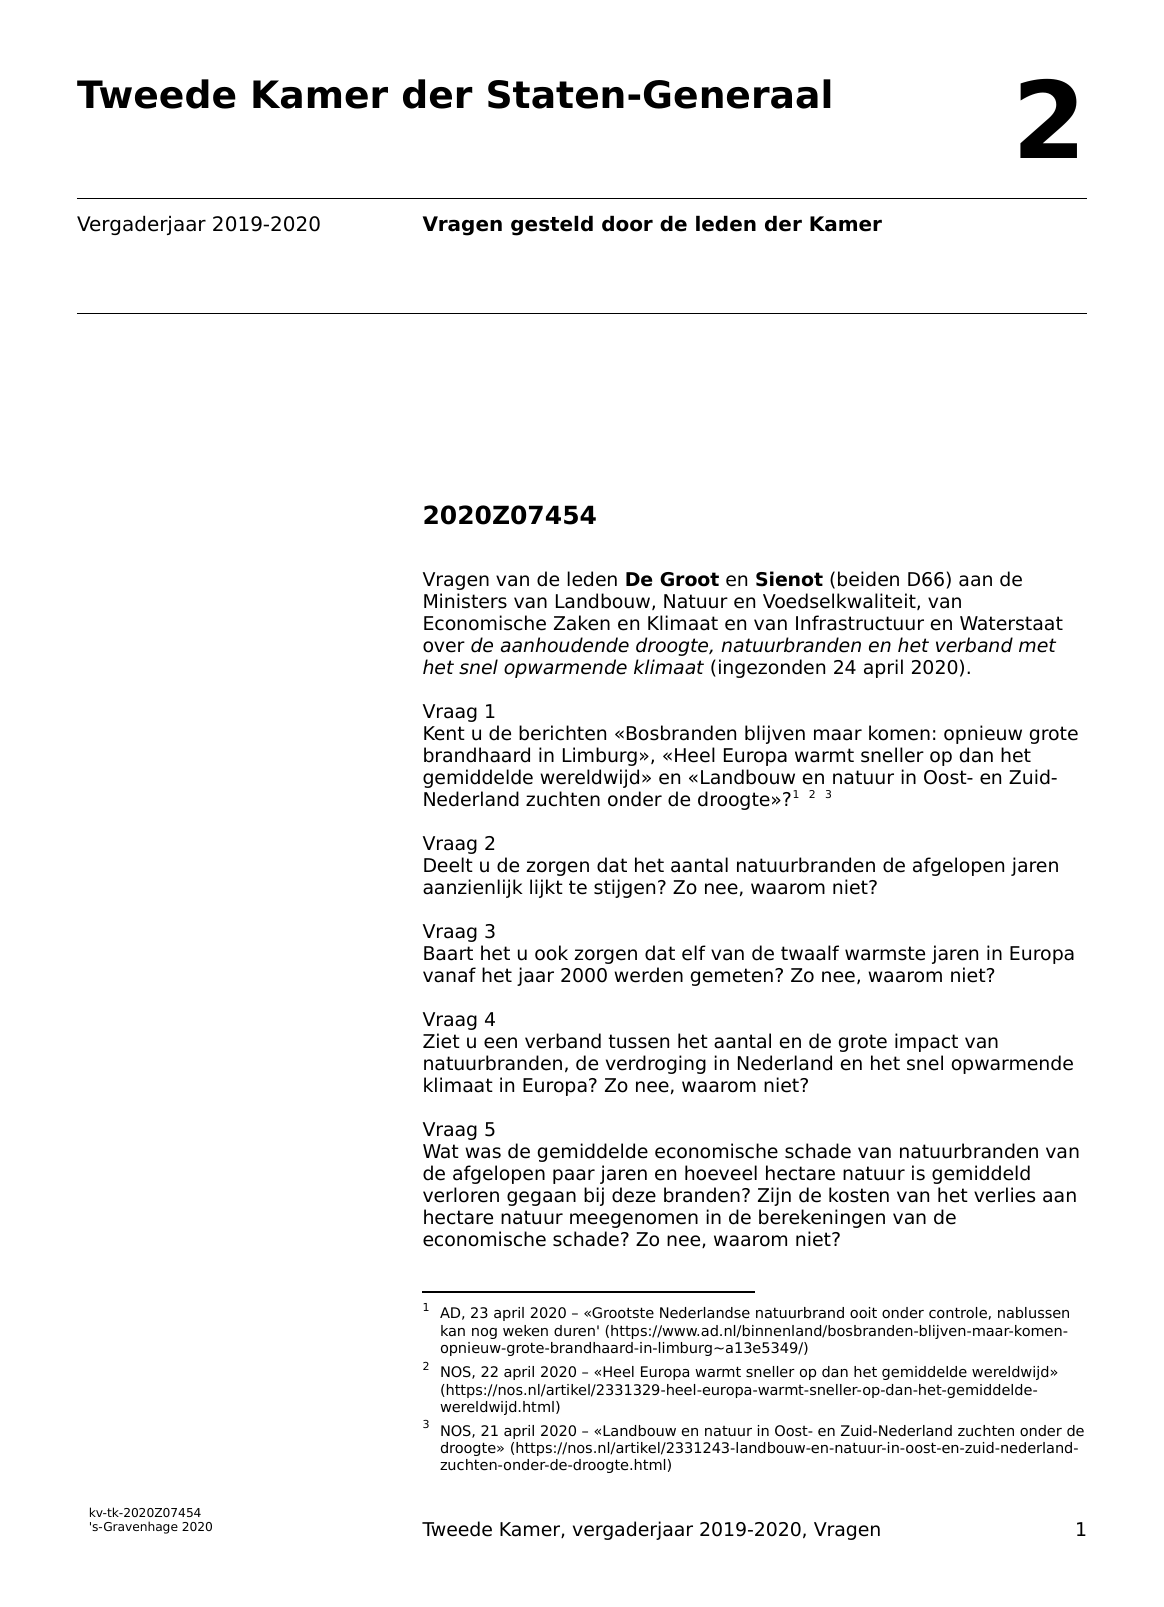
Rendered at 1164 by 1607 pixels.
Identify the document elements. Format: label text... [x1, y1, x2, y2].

table_header Tweede Kamer der Staten-Generaal [77, 59, 886, 198]
text Vraag 3 [422, 921, 1087, 943]
table_cell Vergaderjaar 2019-2020 [77, 199, 422, 313]
text kv-tk-2020Z07454 [88, 1506, 323, 1520]
text Vraag 4 [422, 1009, 1087, 1031]
text Vraag 5 [422, 1119, 1087, 1141]
text NOS, 21 april 2020 – «Landbouw en natuur in Oost- en Zuid-Nederland zuchten onder de droogte» (https://nos.nl/artikel/2331243-landbouw-en-natuur-in-oost-en-zuid-nederland-zuchten-onder-de-droogte.html) [422, 1418, 1087, 1474]
text 2020Z07454 [422, 501, 1087, 531]
table_header 2 [886, 59, 1087, 198]
text AD, 23 april 2020 – «Grootste Nederlandse natuurbrand ooit onder controle, nablussen kan nog weken duren' (https://www.ad.nl/binnenland/bosbranden-blijven-maar-komen-opnieuw-grote-brandhaard-in-limburg~a13e5349/) [422, 1301, 1087, 1357]
text Baart het u ook zorgen dat elf van de twaalf warmste jaren in Europa vanaf het jaar 2000 werden gemeten? Zo nee, waarom niet? [422, 943, 1087, 987]
table_cell Vragen gesteld door de leden der Kamer [422, 199, 1087, 313]
text Wat was de gemiddelde economische schade van natuurbranden van de afgelopen paar jaren en hoeveel hectare natuur is gemiddeld verloren gegaan bij deze branden? Zijn de kosten van het verlies aan hectare natuur meegenomen in de berekeningen van de economische schade? Zo nee, waarom niet? [422, 1141, 1087, 1251]
text Deelt u de zorgen dat het aantal natuurbranden de afgelopen jaren aanzienlijk lijkt te stijgen? Zo nee, waarom niet? [422, 855, 1087, 899]
text Vraag 2 [422, 833, 1087, 855]
text Kent u de berichten «Bosbranden blijven maar komen: opnieuw grote brandhaard in Limburg», «Heel Europa warmt sneller op dan het gemiddelde wereldwijd» en «Landbouw en natuur in Oost- en Zuid-Nederland zuchten onder de droogte»? [422, 723, 1087, 811]
text Vragen van de leden De Groot en Sienot (beiden D66) aan de Ministers van Landbouw, Natuur en Voedselkwaliteit, van Economische Zaken en Klimaat en van Infrastructuur en Waterstaat over de aanhoudende droogte, natuurbranden en het verband met het snel opwarmende klimaat (ingezonden 24 april 2020). [422, 569, 1087, 679]
text Vraag 1 [422, 701, 1087, 723]
text 's-Gravenhage 2020 [88, 1520, 323, 1534]
text Ziet u een verband tussen het aantal en de grote impact van natuurbranden, de verdroging in Nederland en het snel opwarmende klimaat in Europa? Zo nee, waarom niet? [422, 1031, 1087, 1097]
text NOS, 22 april 2020 – «Heel Europa warmt sneller op dan het gemiddelde wereldwijd» (https://nos.nl/artikel/2331329-heel-europa-warmt-sneller-op-dan-het-gemiddelde-wereldwijd.html) [422, 1360, 1087, 1416]
